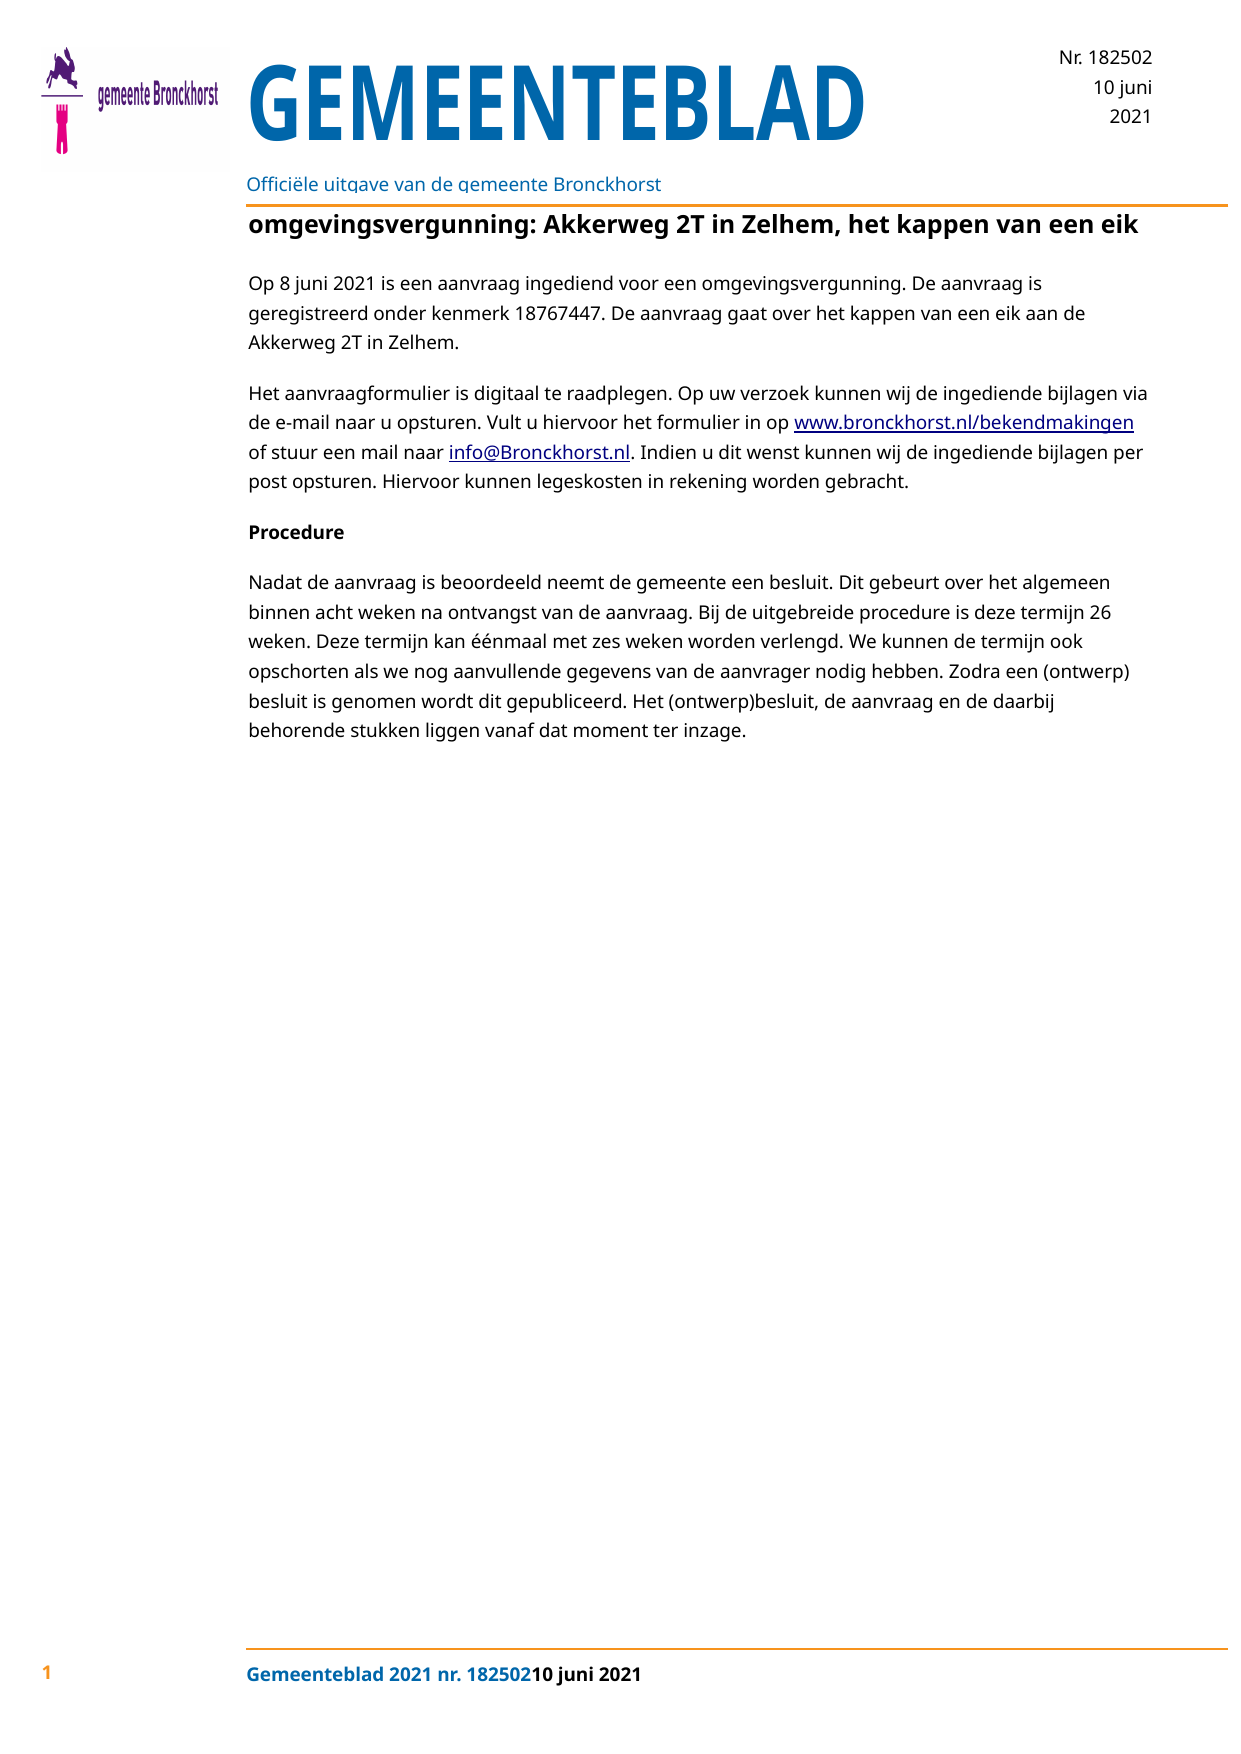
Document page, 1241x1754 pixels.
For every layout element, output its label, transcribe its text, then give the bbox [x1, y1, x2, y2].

text Het aanvraagformulier is digitaal te raadplegen. Op uw verzoek kunnen wij de ingediende bijlagen via de e-mail naar u opsturen. Vult u hiervoor het formulier in op www.bronckhorst.nl/bekendmakingen of stuur een mail naar info@Bronckhorst.nl. Indien u dit wenst kunnen wij de ingediende bijlagen per post opsturen. Hiervoor kunnen legeskosten in rekening worden gebracht. [248, 380, 1152, 494]
text Op 8 juni 2021 is een aanvraag ingediend voor een omgevingsvergunning. De aanvraag is geregistreerd onder kenmerk 18767447. De aanvraag gaat over het kappen van een eik aan de Akkerweg 2T in Zelhem. [248, 270, 1152, 355]
text Nadat de aanvraag is beoordeeld neemt de gemeente een besluit. Dit gebeurt over het algemeen binnen acht weken na ontvangst van de aanvraag. Bij de uitgebreide procedure is deze termijn 26 weken. Deze termijn kan éénmaal met zes weken worden verlengd. We kunnen de termijn ook opschorten als we nog aanvullende gegevens van de aanvrager nodig hebben. Zodra een (ontwerp) besluit is genomen wordt dit gepubliceerd. Het (ontwerp)besluit, de aanvraag en de daarbij behorende stukken liggen vanaf dat moment ter inzage. [248, 569, 1152, 743]
text Procedure [248, 519, 1152, 545]
picture [41, 47, 231, 172]
text omgevingsvergunning: Akkerweg 2T in Zelhem, het kappen van een eik [248, 207, 1152, 241]
